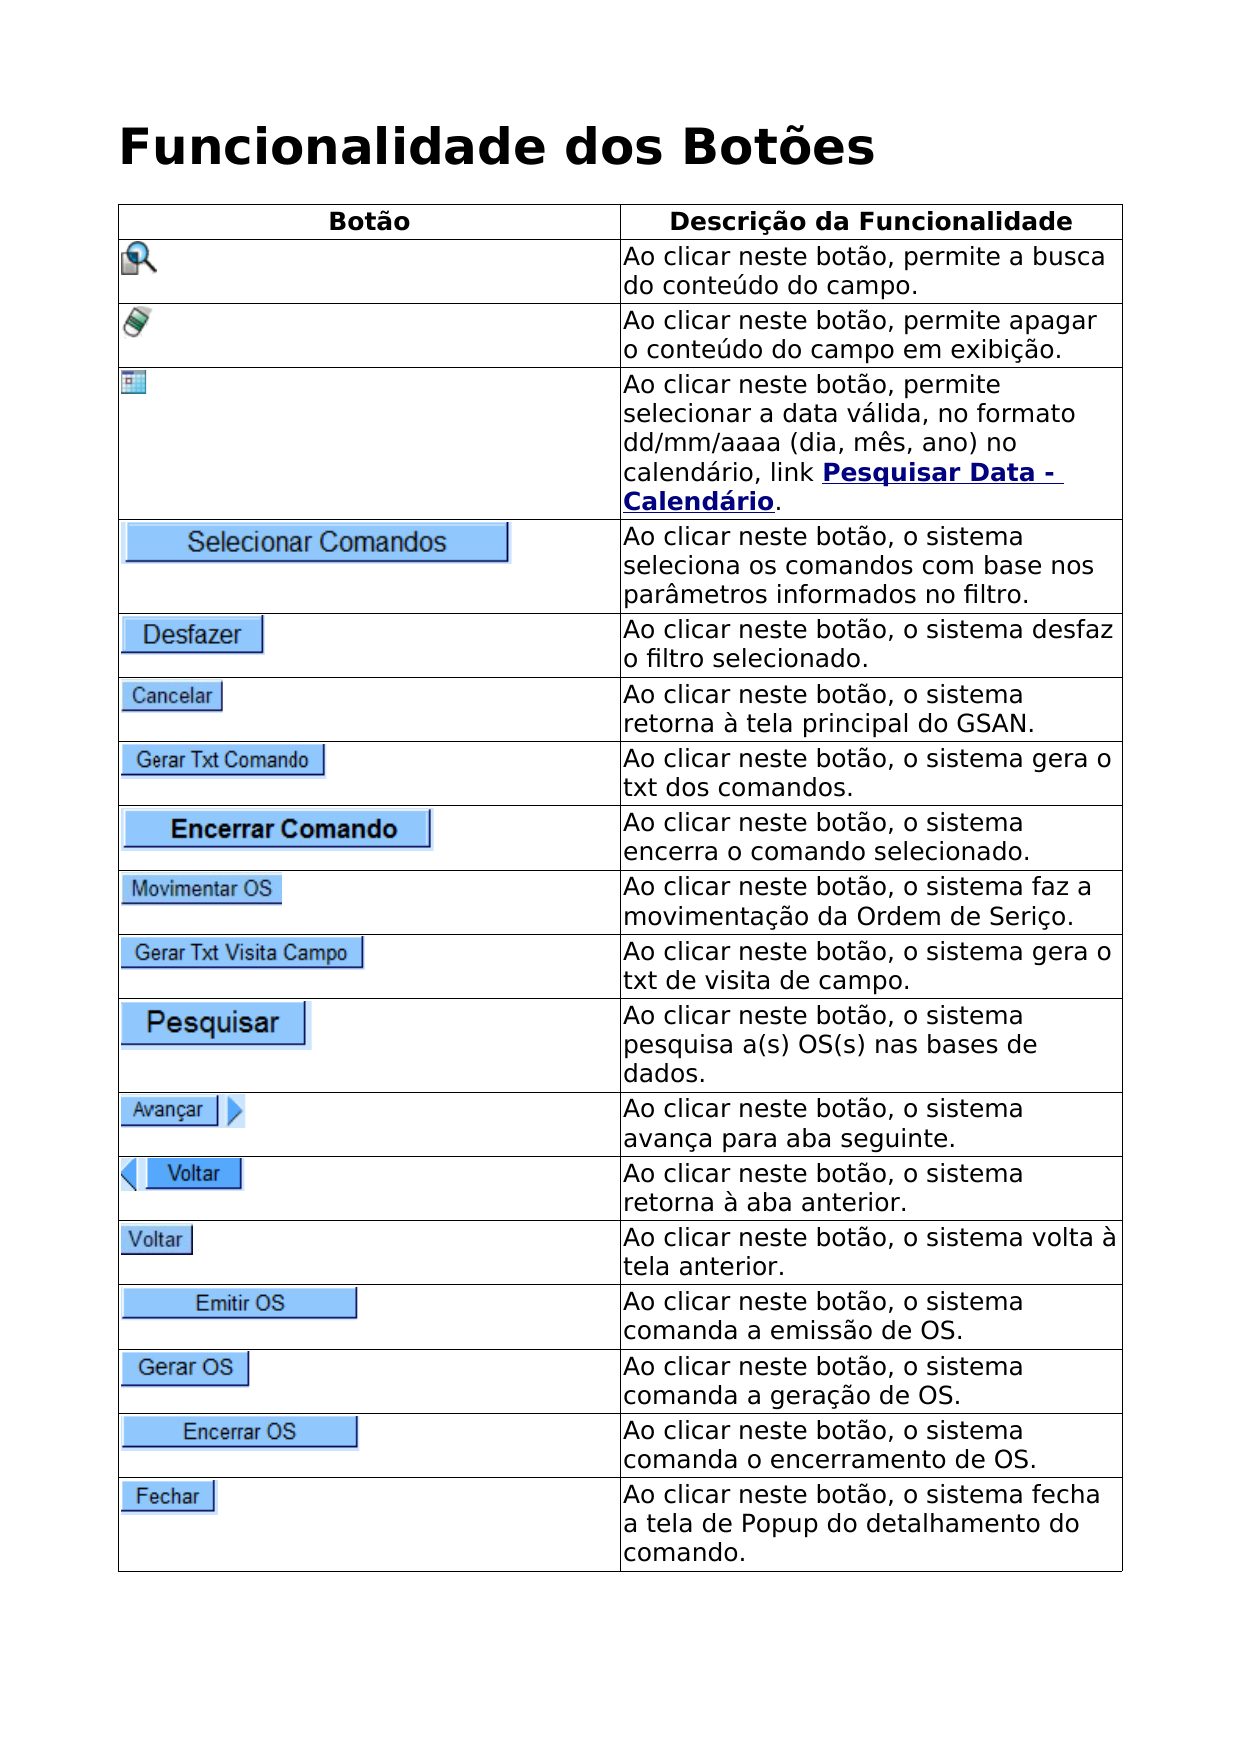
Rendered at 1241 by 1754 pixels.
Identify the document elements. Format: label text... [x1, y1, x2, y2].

table_cell [119, 1221, 620, 1284]
table_cell Ao clicar neste botão, o sistema gera o txt de visita de campo. [621, 935, 1122, 998]
picture [121, 1480, 218, 1515]
picture [121, 679, 223, 713]
table_cell Ao clicar neste botão, o sistema seleciona os comandos com base nos parâmetros informados no filtro. [621, 520, 1122, 612]
table_cell [119, 1350, 620, 1413]
table_cell Ao clicar neste botão, o sistema encerra o comando selecionado. [621, 806, 1122, 869]
picture [121, 306, 153, 339]
table_cell [119, 304, 620, 367]
table_cell Ao clicar neste botão, o sistema desfaz o filtro selecionado. [621, 614, 1122, 677]
table_cell Ao clicar neste botão, o sistema retorna à tela principal do GSAN. [621, 678, 1122, 741]
table_header Botão [119, 205, 620, 239]
table_cell Ao clicar neste botão, o sistema fecha a tela de Popup do detalhamento do comando. [621, 1478, 1122, 1571]
table_cell Ao clicar neste botão, o sistema gera o txt dos comandos. [621, 742, 1122, 805]
table_cell [119, 806, 620, 869]
table_cell [119, 999, 620, 1092]
table_cell Ao clicar neste botão, o sistema retorna à aba anterior. [621, 1157, 1122, 1220]
table_cell [119, 1285, 620, 1349]
table_cell Ao clicar neste botão, o sistema comanda a geração de OS. [621, 1350, 1122, 1413]
picture [121, 744, 328, 779]
picture [121, 370, 147, 394]
picture [121, 241, 157, 275]
picture [121, 615, 265, 655]
table_cell [119, 678, 620, 741]
picture [121, 522, 512, 564]
picture [121, 1287, 359, 1322]
table_cell [119, 1414, 620, 1477]
table_cell Ao clicar neste botão, permite selecionar a data válida, no formato dd/mm/aaaa (dia, mês, ano) no calendário, link Pesquisar Data - Calendário. [621, 368, 1122, 519]
table_header Descrição da Funcionalidade [621, 205, 1122, 239]
table_cell [119, 520, 620, 612]
table_cell [119, 742, 620, 805]
picture [121, 1351, 251, 1388]
picture [121, 1094, 247, 1128]
table_cell [119, 368, 620, 519]
table_cell Ao clicar neste botão, o sistema comanda o encerramento de OS. [621, 1414, 1122, 1477]
table_cell [119, 1093, 620, 1156]
picture [121, 872, 282, 906]
table_cell [119, 871, 620, 934]
table_cell [119, 1478, 620, 1571]
picture [121, 1416, 361, 1451]
table_cell Ao clicar neste botão, o sistema avança para aba seguinte. [621, 1093, 1122, 1156]
picture [121, 1158, 245, 1191]
picture [121, 1223, 193, 1255]
table_cell Ao clicar neste botão, permite a busca do conteúdo do campo. [621, 240, 1122, 303]
picture [121, 936, 365, 970]
subtitle Funcionalidade dos Botões [118, 118, 1122, 176]
table_cell [119, 1157, 620, 1220]
picture [121, 1001, 312, 1050]
table_cell Ao clicar neste botão, permite apagar o conteúdo do campo em exibição. [621, 304, 1122, 367]
table_cell Ao clicar neste botão, o sistema volta à tela anterior. [621, 1221, 1122, 1284]
table_cell Ao clicar neste botão, o sistema pesquisa a(s) OS(s) nas bases de dados. [621, 999, 1122, 1092]
table_cell Ao clicar neste botão, o sistema comanda a emissão de OS. [621, 1285, 1122, 1349]
picture [121, 808, 434, 851]
table_cell [119, 935, 620, 998]
table_cell [119, 240, 620, 303]
table_cell [119, 614, 620, 677]
table_cell Ao clicar neste botão, o sistema faz a movimentação da Ordem de Seriço. [621, 871, 1122, 934]
